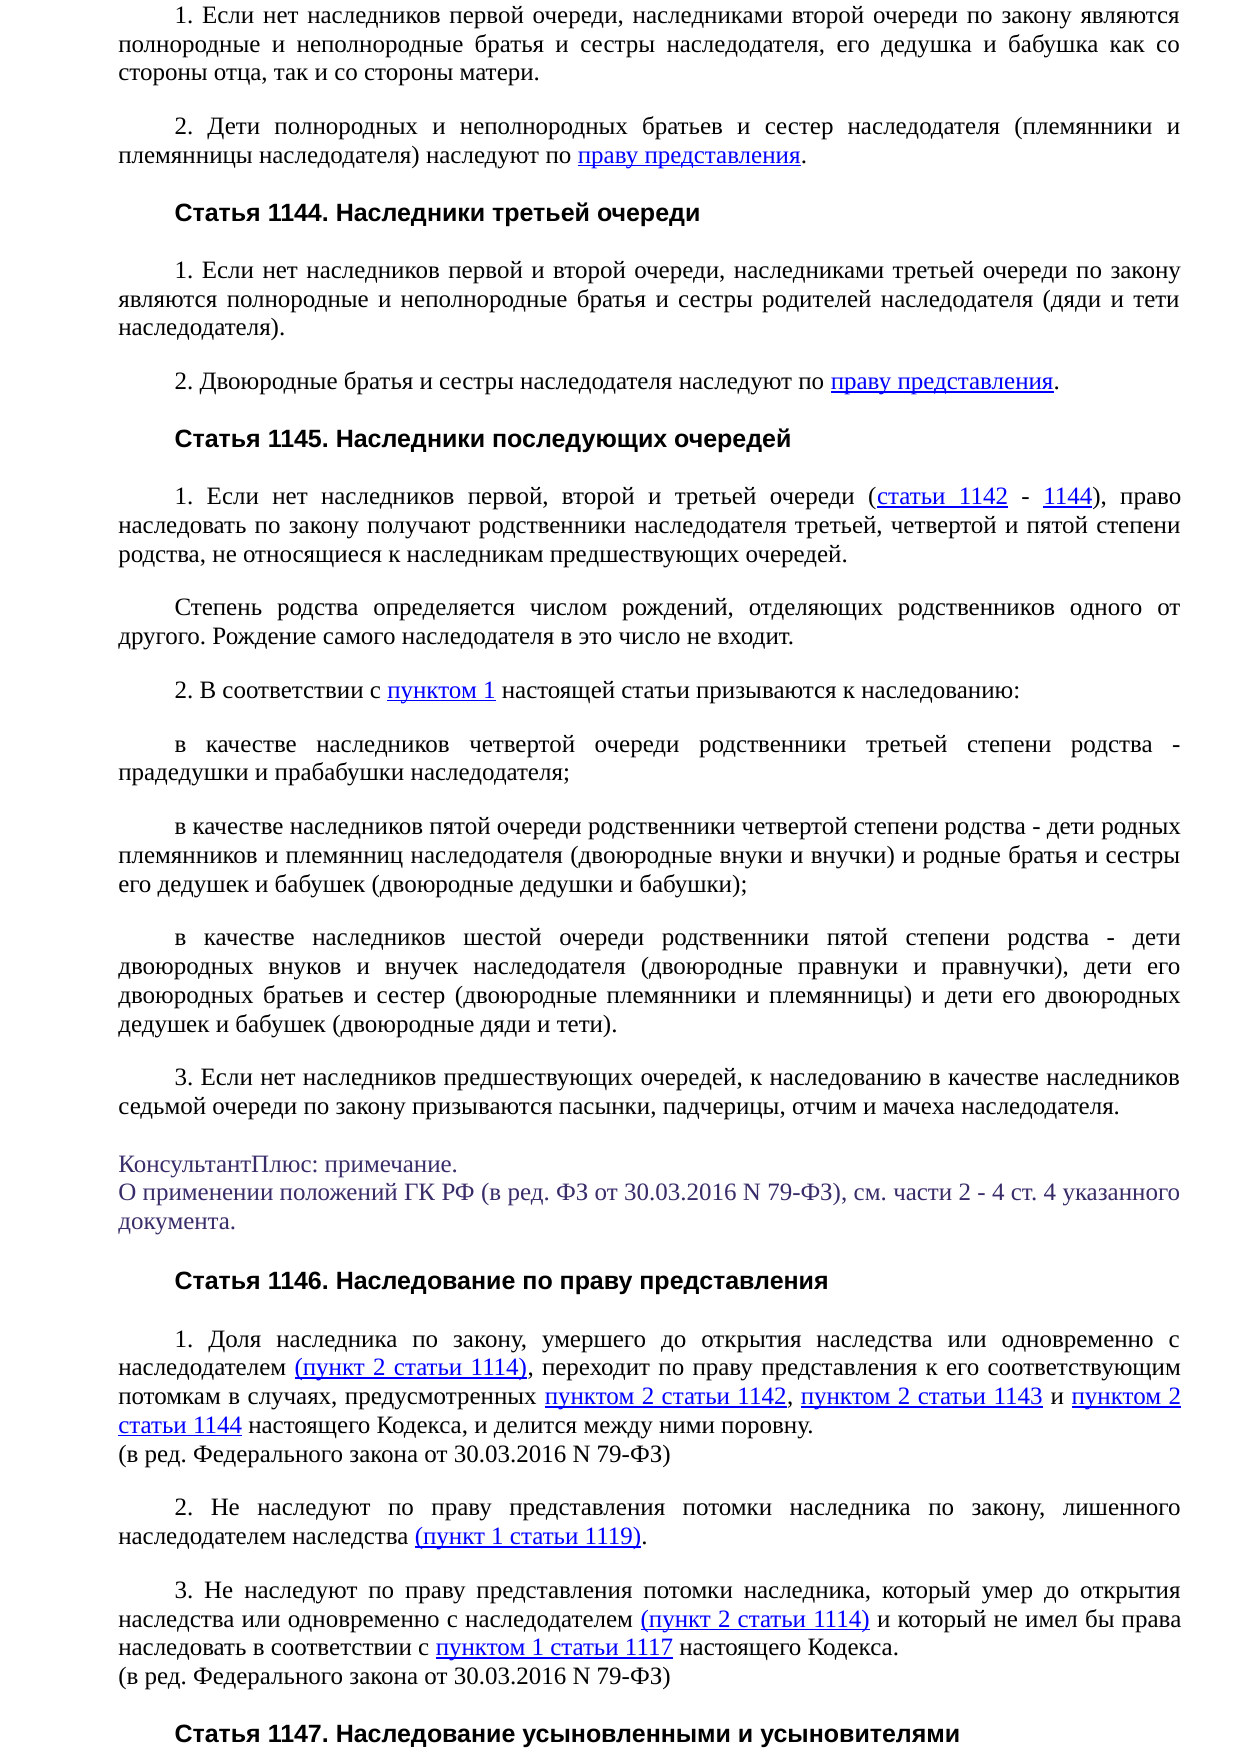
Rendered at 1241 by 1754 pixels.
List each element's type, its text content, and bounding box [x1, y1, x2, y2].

text 2. В соответствии с пунктом 1 настоящей статьи призываются к наследованию: [118, 675, 1181, 704]
text (в ред. Федерального закона от 30.03.2016 N 79-ФЗ) [118, 1661, 1181, 1690]
text 1. Если нет наследников первой, второй и третьей очереди (статьи 1142 - 1144), право наследовать по закону получают родственники наследодателя третьей, четвертой и пятой степени родства, не относящиеся к наследникам предшествующих очередей. [118, 481, 1181, 567]
text 2. Не наследуют по праву представления потомки наследника по закону, лишенного наследодателем наследства (пункт 1 статьи 1119). [118, 1492, 1181, 1550]
text 3. Не наследуют по праву представления потомки наследника, который умер до открытия наследства или одновременно с наследодателем (пункт 2 статьи 1114) и который не имел бы права наследовать в соответствии с пунктом 1 статьи 1117 настоящего Кодекса. [118, 1575, 1181, 1661]
text 2. Дети полнородных и неполнородных братьев и сестер наследодателя (племянники и племянницы наследодателя) наследуют по праву представления. [118, 111, 1181, 169]
text 2. Двоюродные братья и сестры наследодателя наследуют по праву представления. [118, 366, 1181, 395]
text 1. Доля наследника по закону, умершего до открытия наследства или одновременно с наследодателем (пункт 2 статьи 1114), переходит по праву представления к его соответствующим потомкам в случаях, предусмотренных пунктом 2 статьи 1142, пунктом 2 статьи 1143 и пунктом 2 статьи 1144 настоящего Кодекса, и делится между ними поровну. [118, 1324, 1181, 1439]
text в качестве наследников шестой очереди родственники пятой степени родства - дети двоюродных внуков и внучек наследодателя (двоюродные правнуки и правнучки), дети его двоюродных братьев и сестер (двоюродные племянники и племянницы) и дети его двоюродных дедушек и бабушек (двоюродные дяди и тети). [118, 922, 1181, 1037]
text (в ред. Федерального закона от 30.03.2016 N 79-ФЗ) [118, 1439, 1181, 1467]
text КонсультантПлюс: примечание. [118, 1149, 1181, 1177]
text 3. Если нет наследников предшествующих очередей, к наследованию в качестве наследников седьмой очереди по закону призываются пасынки, падчерицы, отчим и мачеха наследодателя. [118, 1062, 1181, 1120]
text Степень родства определяется числом рождений, отделяющих родственников одного от другого. Рождение самого наследодателя в это число не входит. [118, 592, 1181, 650]
text 1. Если нет наследников первой и второй очереди, наследниками третьей очереди по закону являются полнородные и неполнородные братья и сестры родителей наследодателя (дяди и тети наследодателя). [118, 255, 1181, 341]
title Статья 1147. Наследование усыновленными и усыновителями [118, 1719, 1181, 1747]
text в качестве наследников пятой очереди родственники четвертой степени родства - дети родных племянников и племянниц наследодателя (двоюродные внуки и внучки) и родные братья и сестры его дедушек и бабушек (двоюродные дедушки и бабушки); [118, 811, 1181, 897]
title Статья 1146. Наследование по праву представления [118, 1266, 1181, 1295]
text в качестве наследников четвертой очереди родственники третьей степени родства - прадедушки и прабабушки наследодателя; [118, 729, 1181, 786]
text О применении положений ГК РФ (в ред. ФЗ от 30.03.2016 N 79-ФЗ), см. части 2 - 4 ст. 4 указанного документа. [118, 1177, 1181, 1235]
title Статья 1145. Наследники последующих очередей [118, 424, 1181, 452]
text 1. Если нет наследников первой очереди, наследниками второй очереди по закону являются полнородные и неполнородные братья и сестры наследодателя, его дедушка и бабушка как со стороны отца, так и со стороны матери. [118, 0, 1181, 86]
title Статья 1144. Наследники третьей очереди [118, 197, 1181, 226]
